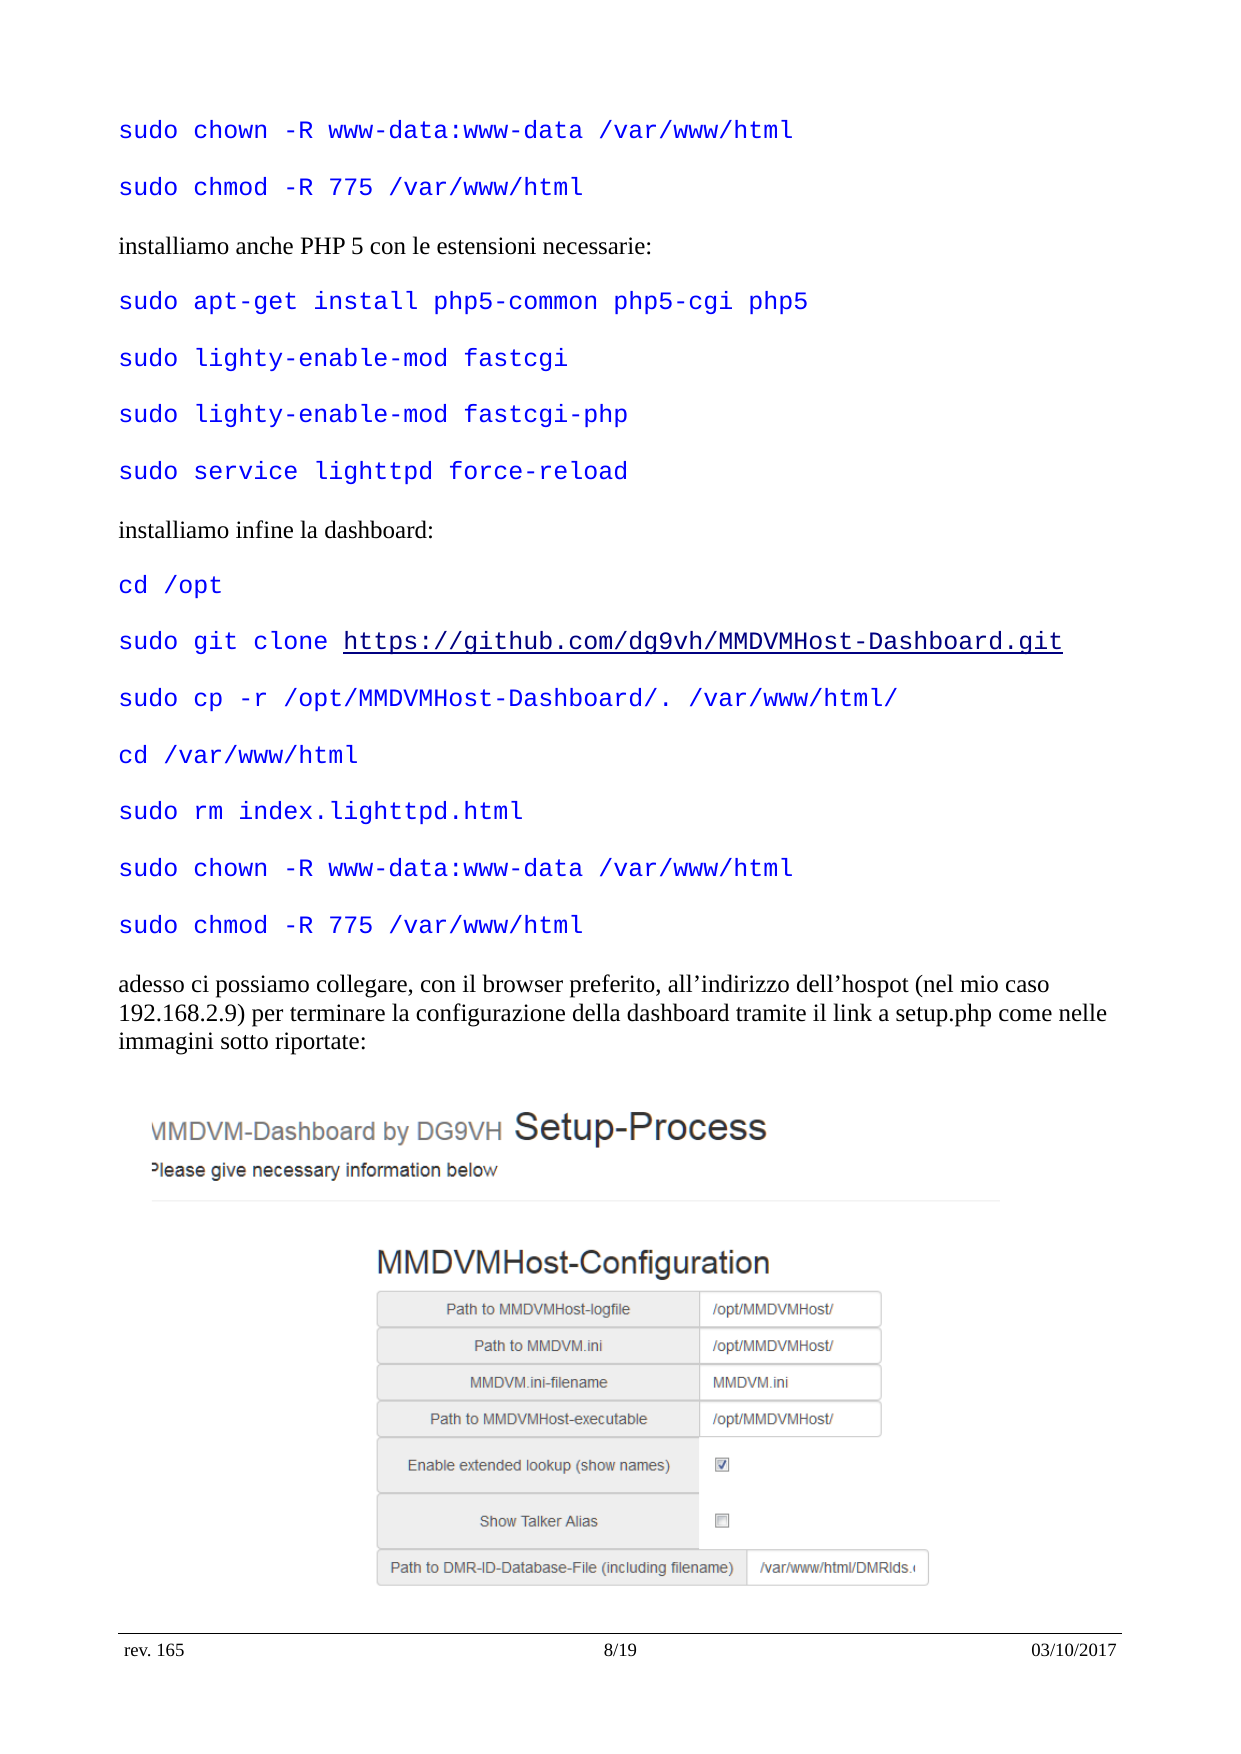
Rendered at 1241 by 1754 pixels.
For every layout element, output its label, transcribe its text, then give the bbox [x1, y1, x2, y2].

text sudo chmod -R 775 /var/www/html [118, 175, 1122, 203]
text sudo chmod -R 775 /var/www/html [118, 912, 1122, 941]
text sudo apt-get install php5-common php5-cgi php5 [118, 288, 1122, 317]
text adesso ci possiamo collegare, con il browser preferito, all’indirizzo dell’hospot (nel mio caso 192.168.2.9) per terminare la configurazione della dashboard tramite il link a setup.php come nelle immagini sotto riportate: [118, 969, 1122, 1055]
text sudo rm index.lighttpd.html [118, 799, 1122, 827]
text cd /opt [118, 572, 1122, 601]
text sudo cp -r /opt/MMDVMHost-Dashboard/. /var/www/html/ [118, 686, 1122, 714]
text installiamo anche PHP 5 con le estensioni necessarie: [118, 231, 1122, 260]
text sudo git clone https://github.com/dg9vh/MMDVMHost-Dashboard.git [118, 629, 1122, 657]
text sudo chown -R www-data:www-data /var/www/html [118, 856, 1122, 884]
picture [151, 1084, 1000, 1603]
text sudo lighty-enable-mod fastcgi [118, 345, 1122, 373]
text sudo service lighttpd force-reload [118, 458, 1122, 487]
text cd /var/www/html [118, 742, 1122, 771]
text sudo lighty-enable-mod fastcgi-php [118, 402, 1122, 430]
text sudo chown -R www-data:www-data /var/www/html [118, 118, 1122, 146]
text installiamo infine la dashboard: [118, 515, 1122, 544]
